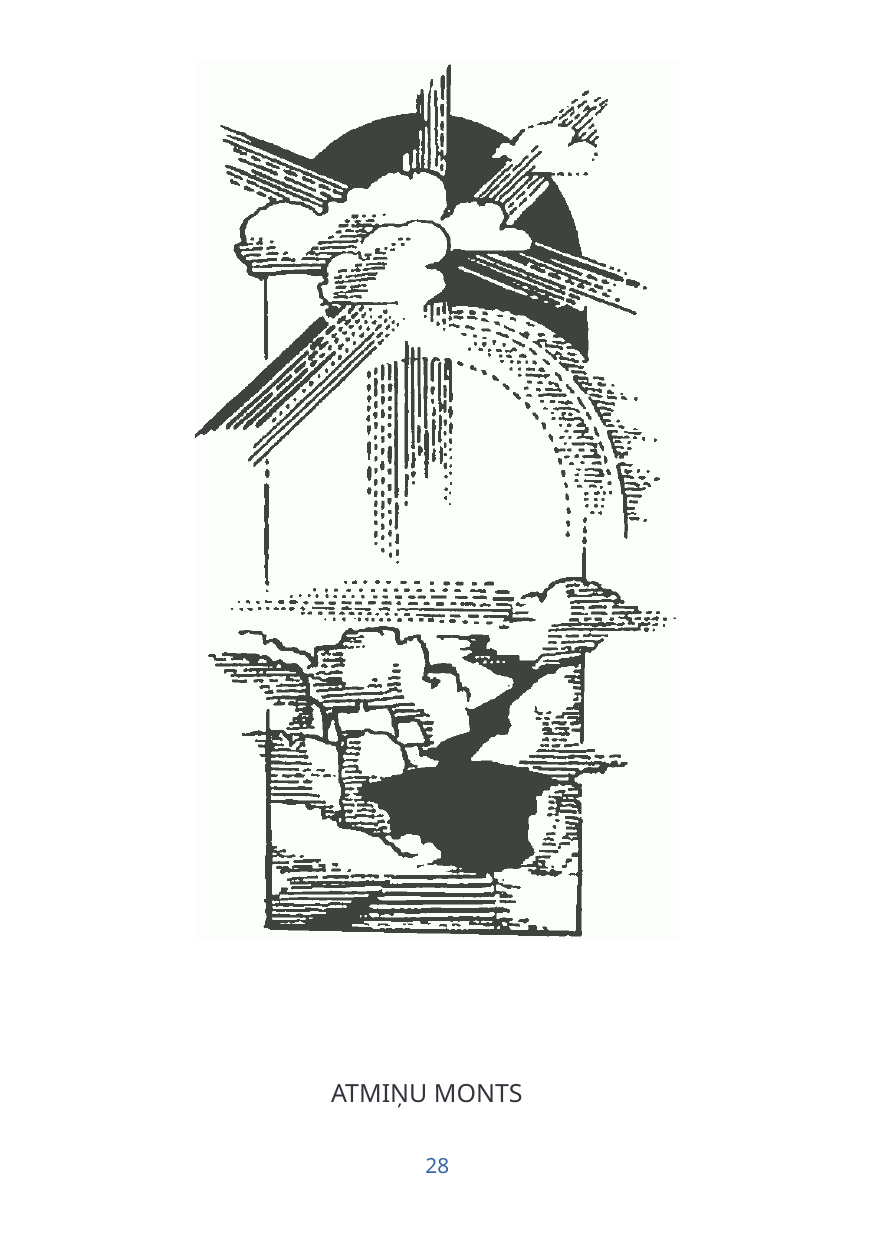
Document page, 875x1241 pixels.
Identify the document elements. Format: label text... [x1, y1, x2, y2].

text ATMIŅU MONTS [331, 1076, 815, 1110]
picture [194, 59, 680, 940]
